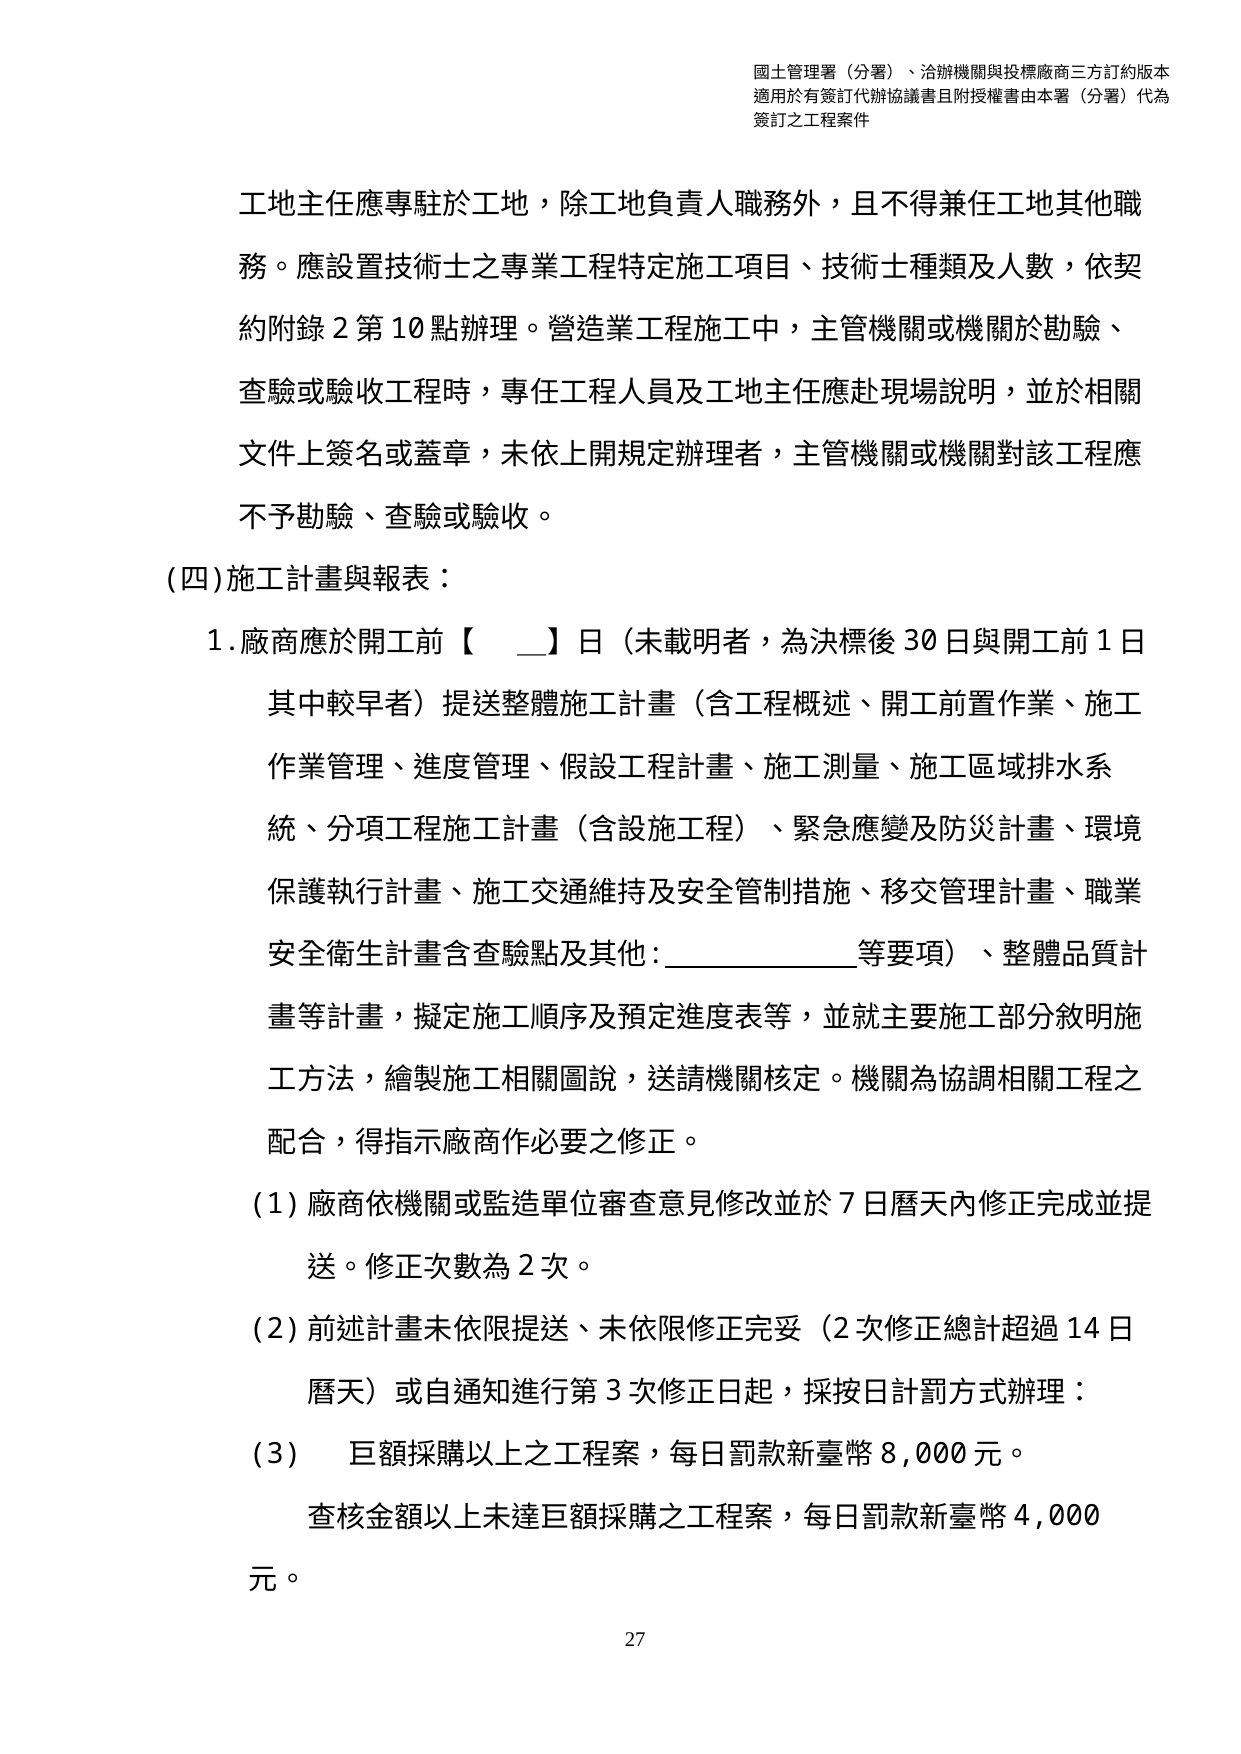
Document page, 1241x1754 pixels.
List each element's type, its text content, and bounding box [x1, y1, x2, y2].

table_cell [117, 535, 160, 598]
table_cell [117, 1160, 160, 1598]
table_cell (1) 廠商依機關或監造單位審查意見修改並於7日曆天內修正完成並提送。修正次數為2次。 (2) 前述計畫未依限提送、未依限修正完妥（2次修正總計超過14日曆天）或自通知進行第3次修正日起，採按日計罰方式辦理： (3) 巨額採購以上之工程案，每日罰款新臺幣8,000元。 查核金額以上未達巨額採購之工程案，每日罰款新臺幣4,000元。 1,000萬元以上未達查核金額之工程案，每日罰款新臺幣2,000元。 未達1,000萬元之工程案，每日罰款新臺幣1,000元。 (4) 廠商如有提前送審時，提前日數得抵罰款日數。 (5) 廠商應於決標後檢送工程預定進度表或施工要徑網圖(含人力、物料、機具)送機關審查核備，未經審查通過，機關得暫緩估驗計價之撥付。 (6)廠商應於工地工務所張貼經機關核定執行之工程預定進度表、網圖，並應備有合法應用軟體存放於工地工務所，以利管理及供工程司校核使用。 （7）廠商未依預定送審進度送審分項施工計畫、材料設備及施工圖，致影響要徑作業，及未按期提送施工日誌者，經機關以書面要求限期改善，而廠商未於期限內完成，或未提出展延申請並經機關同意，每一事件每次處罰廠商新臺幣【2,500】元之懲罰性違約金，同一事件得累計處罰，累計超過【3】次者得加倍處罰。 [247, 1160, 1168, 1598]
table_cell [117, 160, 160, 535]
table_cell 1.廠商應於開工前【 ＿】日（未載明者，為決標後30日與開工前1日其中較早者）提送整體施工計畫（含工程概述、開工前置作業、施工作業管理、進度管理、假設工程計畫、施工測量、施工區域排水系統、分項工程施工計畫（含設施工程）、緊急應變及防災計畫、環境保護執行計畫、施工交通維持及安全管制措施、移交管理計畫、職業安全衛生計畫含查驗點及其他: 等要項）、整體品質計畫等計畫，擬定施工順序及預定進度表等，並就主要施工部分敘明施工方法，繪製施工相關圖說，送請機關核定。機關為協調相關工程之配合，得指示廠商作必要之修正。 [203, 598, 1168, 1160]
table_cell [117, 598, 160, 1160]
table_cell (四)施工計畫與報表： [160, 535, 1168, 598]
table_cell [160, 1160, 203, 1598]
table_cell （三）適用營造業法之廠商應依營造業法規定設置專任工程人員、工地主任及技術士，該等人員並應依營造業法規定回訓、加入公會。工地施工期間工地主任應專駐於工地，除工地負責人職務外，且不得兼任工地其他職務。應設置技術士之專業工程特定施工項目、技術士種類及人數，依契約附錄2第10點辦理。營造業工程施工中，主管機關或機關於勘驗、查驗或驗收工程時，專任工程人員及工地主任應赴現場說明，並於相關文件上簽名或蓋章，未依上開規定辦理者，主管機關或機關對該工程應不予勘驗、查驗或驗收。 [160, 160, 1168, 535]
table_cell [203, 1160, 247, 1598]
table_cell [160, 598, 203, 1160]
